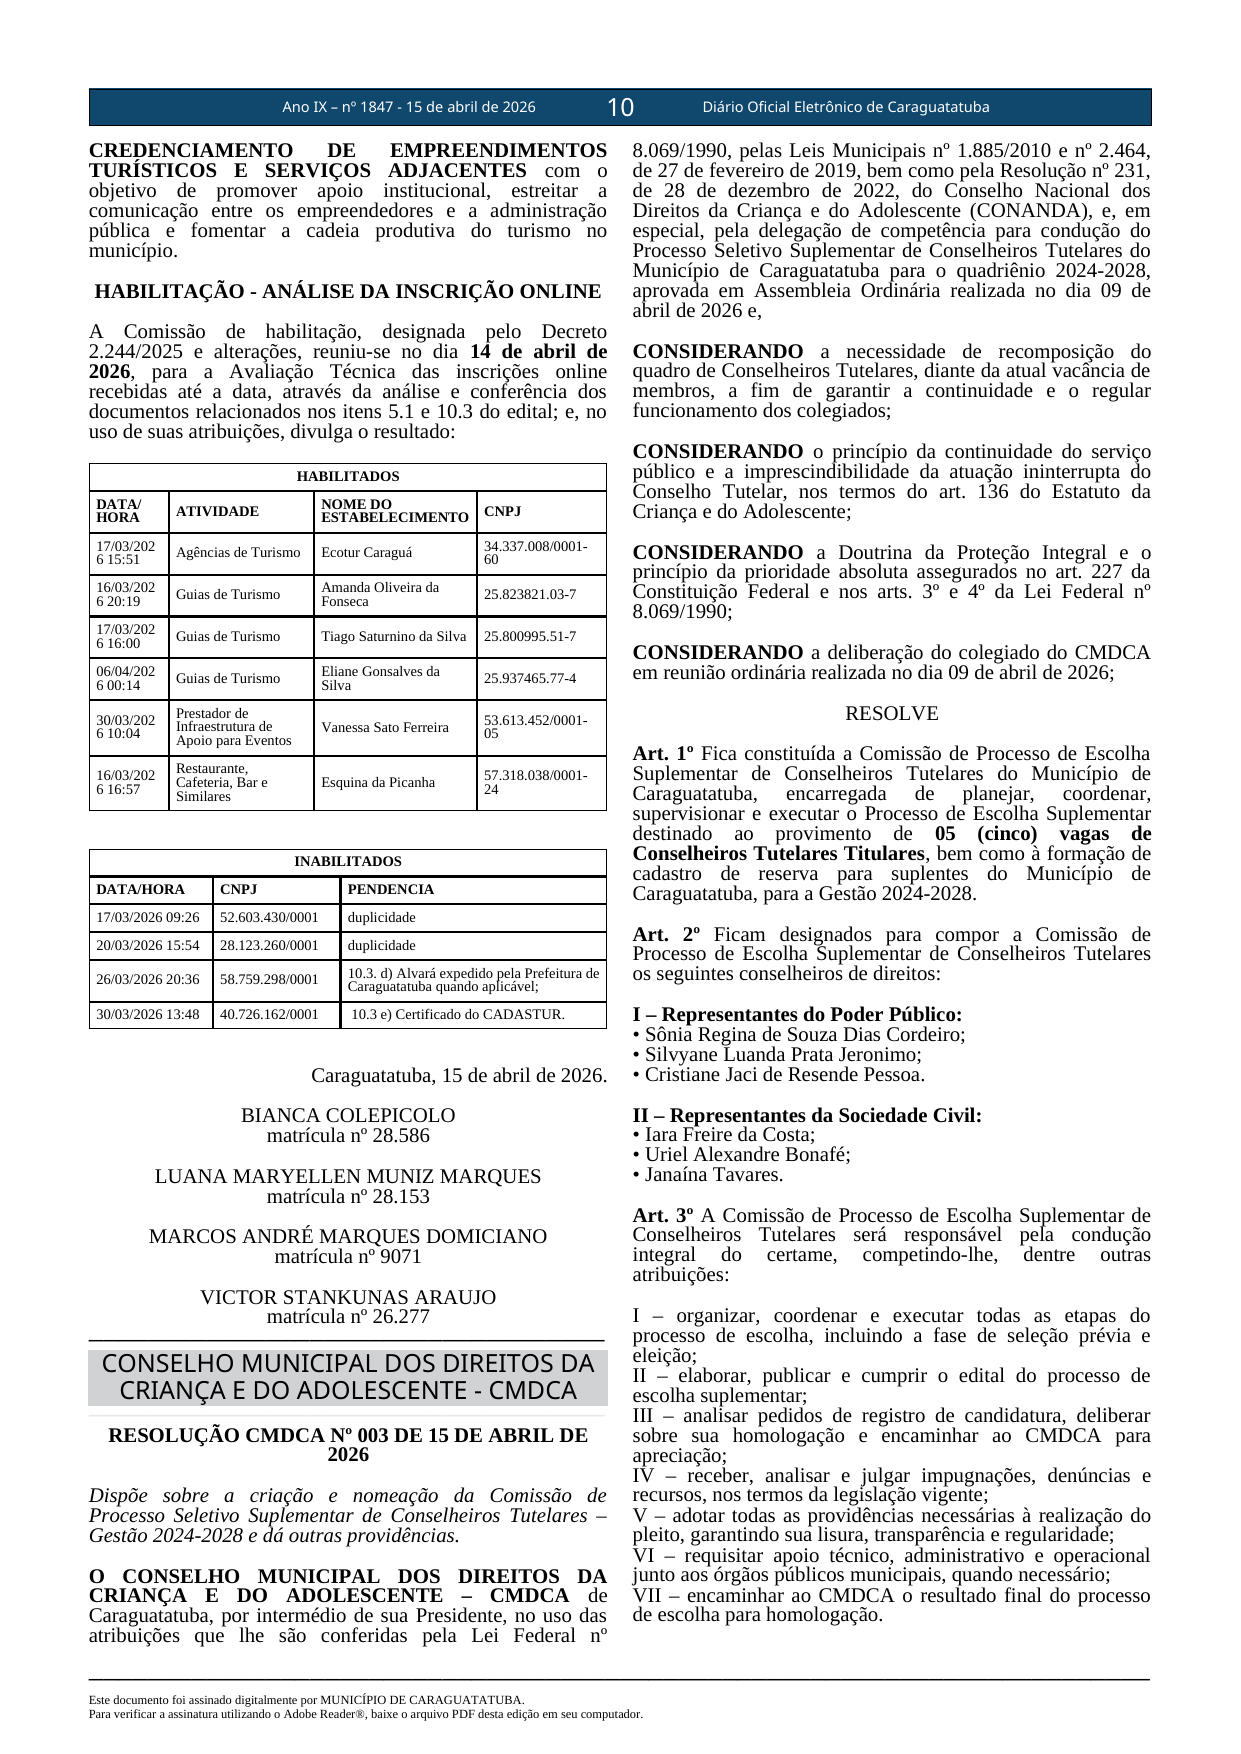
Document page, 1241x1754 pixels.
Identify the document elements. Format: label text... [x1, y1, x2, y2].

table_cell Guias de Turismo [170, 618, 313, 657]
text CONSIDERANDO a necessidade de recomposição do quadro de Conselheiros Tutelares, diante da atual vacância de membros, a fim de garantir a continuidade e o regular funcionamento dos colegiados; [632, 342, 1152, 422]
text O CONSELHO MUNICIPAL DOS DIREITOS DA CRIANÇA E DO ADOLESCENTE – CMDCA de Caraguatatuba, por intermédio de sua Presidente, no uso das atribuições que lhe são conferidas pela Lei Federal nº [88, 1567, 608, 1647]
text • Uriel Alexandre Bonafé; [632, 1146, 1152, 1166]
table_cell ATIVIDADE [170, 492, 313, 532]
text VII – encaminhar ao CMDCA o resultado final do processo de escolha para homologação. [632, 1586, 1152, 1626]
text CONSIDERANDO o princípio da continuidade do serviço público e a imprescindibilidade da atuação ininterrupta do Conselho Tutelar, nos termos do art. 136 do Estatuto da Criança e do Adolescente; [632, 443, 1152, 523]
text matrícula nº 28.153 [88, 1187, 608, 1207]
text • Sônia Regina de Souza Dias Cordeiro; [632, 1026, 1152, 1046]
table_cell 52.603.430/0001 [214, 905, 339, 931]
table_cell 10.3 e) Certificado do CADASTUR. [342, 1003, 606, 1028]
table_cell 10.3. d) Alvará expedido pela Prefeitura de Caraguatatuba quando aplicável; [342, 961, 606, 1001]
text Caraguatatuba, 15 de abril de 2026. [88, 1066, 608, 1086]
table_cell Restaurante, Cafeteria, Bar e Similares [170, 757, 313, 810]
table_cell DATA/HORA [90, 492, 168, 532]
text III – analisar pedidos de registro de candidatura, deliberar sobre sua homologação e encaminhar ao CMDCA para apreciação; [632, 1407, 1152, 1467]
table_cell duplicidade [342, 933, 606, 959]
table_cell 30/03/2026 13:48 [90, 1003, 212, 1028]
text IV – receber, analisar e julgar impugnações, denúncias e recursos, nos termos da legislação vigente; [632, 1467, 1152, 1506]
table_cell 25.800995.51-7 [478, 618, 606, 657]
table_cell Guias de Turismo [170, 659, 313, 699]
table_cell 40.726.162/0001 [214, 1003, 339, 1028]
table_cell 16/03/2026 16:57 [90, 757, 168, 810]
text ─────────────────────────────────── [88, 1328, 608, 1350]
text BIANCA COLEPICOLO [88, 1107, 608, 1127]
text HABILITAÇÃO - ANÁLISE DA INSCRIÇÃO ONLINE [88, 282, 608, 302]
text RESOLVE [632, 704, 1152, 724]
text I – Representantes do Poder Público: [632, 1006, 1152, 1026]
text • Iara Freire da Costa; [632, 1126, 1152, 1146]
text II – elaborar, publicar e cumprir o edital do processo de escolha suplementar; [632, 1367, 1152, 1407]
text Art. 3º A Comissão de Processo de Escolha Suplementar de Conselheiros Tutelares será responsável pela condução integral do certame, competindo-lhe, dentre outras atribuições: [632, 1206, 1152, 1286]
table_header INABILITADOS [90, 850, 606, 875]
table_header HABILITADOS [90, 464, 606, 490]
text matrícula nº 26.277 [88, 1308, 608, 1328]
table_cell Esquina da Picanha [315, 757, 476, 810]
text RESOLUÇÃO CMDCA Nº 003 DE 15 DE ABRIL DE 2026 [88, 1426, 608, 1466]
text I – organizar, coordenar e executar todas as etapas do processo de escolha, incluindo a fase de seleção prévia e eleição; [632, 1307, 1152, 1367]
table_cell duplicidade [342, 905, 606, 931]
text Art. 2º Ficam designados para compor a Comissão de Processo de Escolha Suplementar de Conselheiros Tutelares os seguintes conselheiros de direitos: [632, 925, 1152, 985]
table_cell Vanessa Sato Ferreira [315, 701, 476, 755]
text matrícula nº 28.586 [88, 1127, 608, 1147]
table_cell 17/03/2026 15:51 [90, 534, 168, 574]
table_cell Tiago Saturnino da Silva [315, 618, 476, 657]
table_cell 17/03/2026 09:26 [90, 905, 212, 931]
table_cell CNPJ [214, 878, 339, 903]
table_cell CNPJ [478, 492, 606, 532]
text CONSELHO MUNICIPAL DOS DIREITOS DA CRIANÇA E DO ADOLESCENTE - CMDCA [88, 1350, 608, 1406]
table_cell Eliane Gonsalves da Silva [315, 659, 476, 699]
text ─────────────────────────────────── [88, 1406, 608, 1426]
text 8.069/1990, pelas Leis Municipais nº 1.885/2010 e nº 2.464, de 27 de fevereiro de 2019, bem como pela Resolução nº 231, de 28 de dezembro de 2022, do Conselho Nacional dos Direitos da Criança e do Adolescente (CONANDA), e, em especial, pela delegação de competência para condução do Processo Seletivo Suplementar de Conselheiros Tutelares do Município de Caraguatatuba para o quadriênio 2024-2028, aprovada em Assembleia Ordinária realizada no dia 09 de abril de 2026 e, [632, 142, 1152, 322]
text CONSIDERANDO a deliberação do colegiado do CMDCA em reunião ordinária realizada no dia 09 de abril de 2026; [632, 644, 1152, 684]
text matrícula nº 9071 [88, 1248, 608, 1268]
text LUANA MARYELLEN MUNIZ MARQUES [88, 1167, 608, 1187]
text MARCOS ANDRÉ MARQUES DOMICIANO [88, 1228, 608, 1248]
table_cell Agências de Turismo [170, 534, 313, 574]
table_cell 57.318.038/0001-24 [478, 757, 606, 810]
table_cell 26/03/2026 20:36 [90, 961, 212, 1001]
text Dispõe sobre a criação e nomeação da Comissão de Processo Seletivo Suplementar de Conselheiros Tutelares – Gestão 2024-2028 e dá outras providências. [88, 1487, 608, 1547]
text A Comissão de habilitação, designada pelo Decreto 2.244/2025 e alterações, reuniu-se no dia 14 de abril de 2026, para a Avaliação Técnica das inscrições online recebidas até a data, através da análise e conferência dos documentos relacionados nos itens 5.1 e 10.3 do edital; e, no uso de suas atribuições, divulga o resultado: [88, 323, 608, 443]
table_cell Amanda Oliveira da Fonseca [315, 576, 476, 615]
table_cell Guias de Turismo [170, 576, 313, 615]
text CONSIDERANDO a Doutrina da Proteção Integral e o princípio da prioridade absoluta assegurados no art. 227 da Constituição Federal e nos arts. 3º e 4º da Lei Federal nº 8.069/1990; [632, 543, 1152, 623]
text VI – requisitar apoio técnico, administrativo e operacional junto aos órgãos públicos municipais, quando necessário; [632, 1546, 1152, 1586]
table_cell 34.337.008/0001-60 [478, 534, 606, 574]
table_cell Ecotur Caraguá [315, 534, 476, 574]
text • Janaína Tavares. [632, 1166, 1152, 1186]
table_cell 25.937465.77-4 [478, 659, 606, 699]
table_cell PENDENCIA [342, 878, 606, 903]
text II – Representantes da Sociedade Civil: [632, 1106, 1152, 1126]
table_cell 20/03/2026 15:54 [90, 933, 212, 959]
table_cell 28.123.260/0001 [214, 933, 339, 959]
table_cell 30/03/2026 10:04 [90, 701, 168, 755]
table_cell 17/03/2026 16:00 [90, 618, 168, 657]
text VICTOR STANKUNAS ARAUJO [88, 1288, 608, 1308]
table_cell Prestador de Infraestrutura de Apoio para Eventos [170, 701, 313, 755]
text • Cristiane Jaci de Resende Pessoa. [632, 1066, 1152, 1086]
text V – adotar todas as providências necessárias à realização do pleito, garantindo sua lisura, transparência e regularidade; [632, 1506, 1152, 1546]
text • Silvyane Luanda Prata Jeronimo; [632, 1046, 1152, 1066]
table_cell DATA/HORA [90, 878, 212, 903]
text Art. 1º Fica constituída a Comissão de Processo de Escolha Suplementar de Conselheiros Tutelares do Município de Caraguatatuba, encarregada de planejar, coordenar, supervisionar e executar o Processo de Escolha Suplementar destinado ao provimento de 05 (cinco) vagas de Conselheiros Tutelares Titulares, bem como à formação de cadastro de reserva para suplentes do Município de Caraguatatuba, para a Gestão 2024-2028. [632, 745, 1152, 905]
table_cell 16/03/2026 20:19 [90, 576, 168, 615]
table_cell 53.613.452/0001-05 [478, 701, 606, 755]
table_cell 06/04/2026 00:14 [90, 659, 168, 699]
text CREDENCIAMENTO DE EMPREENDIMENTOS TURÍSTICOS E SERVIÇOS ADJACENTES com o objetivo de promover apoio institucional, estreitar a comunicação entre os empreendedores e a administração pública e fomentar a cadeia produtiva do turismo no município. [88, 142, 608, 262]
table_cell 25.823821.03-7 [478, 576, 606, 615]
table_cell 58.759.298/0001 [214, 961, 339, 1001]
table_cell NOME DO ESTABELECIMENTO [315, 492, 476, 532]
